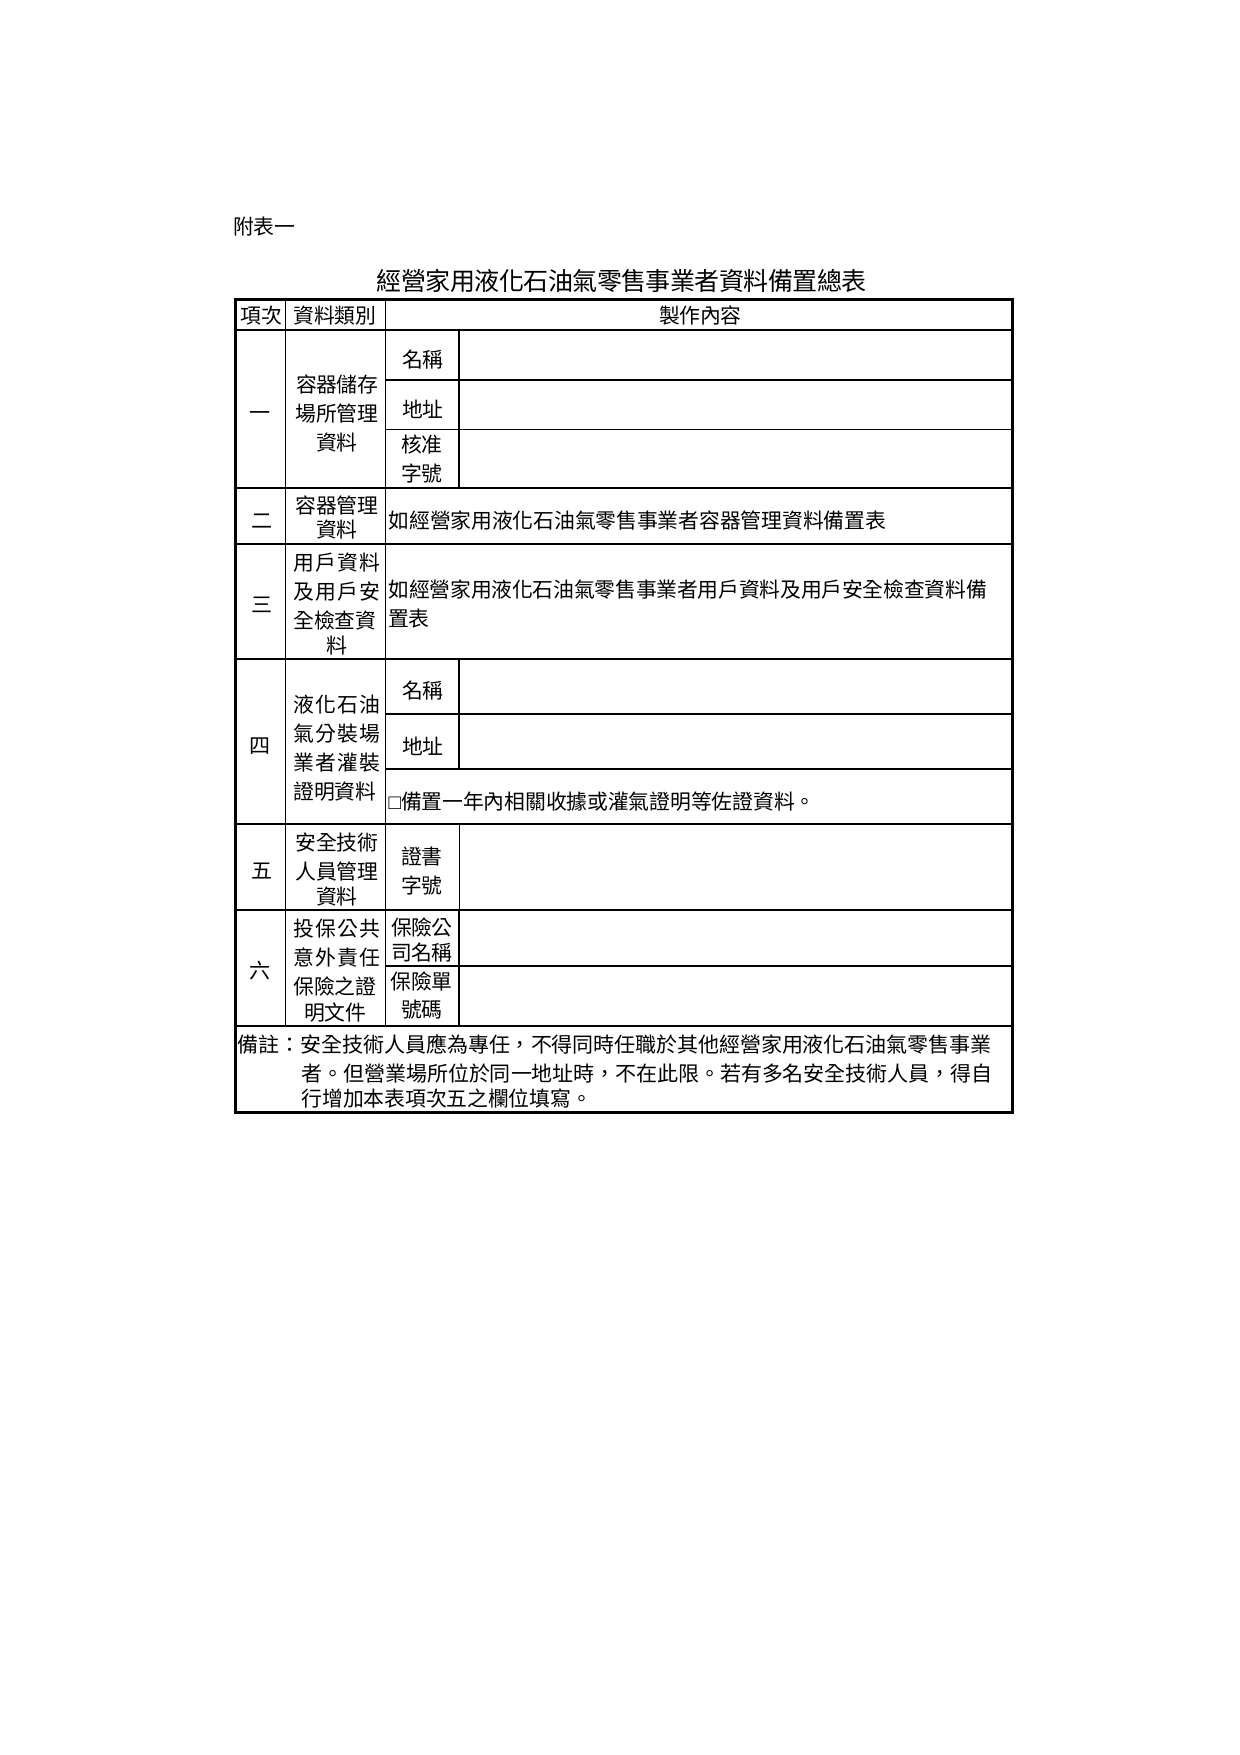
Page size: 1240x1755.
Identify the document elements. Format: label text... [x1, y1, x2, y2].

table_header 資料類別 [286, 301, 385, 329]
table_cell 容器儲存場所管理資料 [286, 331, 385, 487]
table_cell 名稱 [386, 660, 458, 713]
table_cell 六 [237, 911, 285, 1025]
subtitle 經營家用液化石油氣零售事業者資料備置總表 [253, 262, 991, 298]
table_cell 如經營家用液化石油氣零售事業者容器管理資料備置表 [386, 489, 1011, 543]
table_cell 核准字號 [386, 430, 458, 487]
table_cell 用戶資料及用戶安全檢查資 料 [286, 545, 385, 658]
table_cell 地址 [386, 715, 458, 768]
table_cell [460, 967, 1011, 1025]
table_cell 液化石油氣分裝場業者灌裝證明資料 [286, 660, 385, 823]
table_cell [460, 381, 1011, 429]
table_cell 一 [237, 331, 285, 487]
table_cell 備註：安全技術人員應為專任，不得同時任職於其他經營家用液化石油氣零售事業者。但營業場所位於同一地址時，不在此限。若有多名安全技術人員，得自 行增加本表項次五之欄位填寫。 [237, 1027, 1011, 1111]
table_cell 五 [237, 825, 285, 909]
table_cell 如經營家用液化石油氣零售事業者用戶資料及用戶安全檢查資料備置表 [386, 545, 1011, 658]
table_cell 三 [237, 545, 285, 658]
table_header 項次 [237, 301, 285, 329]
table_cell 地址 [386, 381, 458, 429]
table_cell 四 [237, 660, 285, 823]
table_cell [460, 660, 1011, 713]
table_cell [460, 911, 1011, 965]
text 附表一 [233, 210, 1085, 240]
table_cell 容器管理 資料 [286, 489, 385, 543]
table_cell 名稱 [386, 331, 458, 379]
table_cell [460, 715, 1011, 768]
table_header 製作內容 [386, 301, 1011, 329]
table_cell 安全技術人員管理 資料 [286, 825, 385, 909]
table_cell 投保公共意外責任保險之證 明文件 [286, 911, 385, 1025]
table_cell 二 [237, 489, 285, 543]
table_cell 保險單號碼 [386, 967, 458, 1025]
table_cell [460, 825, 1011, 909]
table_cell 保險公 司名稱 [386, 911, 458, 965]
table_cell □備置一年內相關收據或灌氣證明等佐證資料。 [386, 770, 1011, 823]
table_cell [460, 331, 1011, 379]
table_cell [460, 430, 1011, 487]
table_cell 證書字號 [386, 825, 459, 909]
